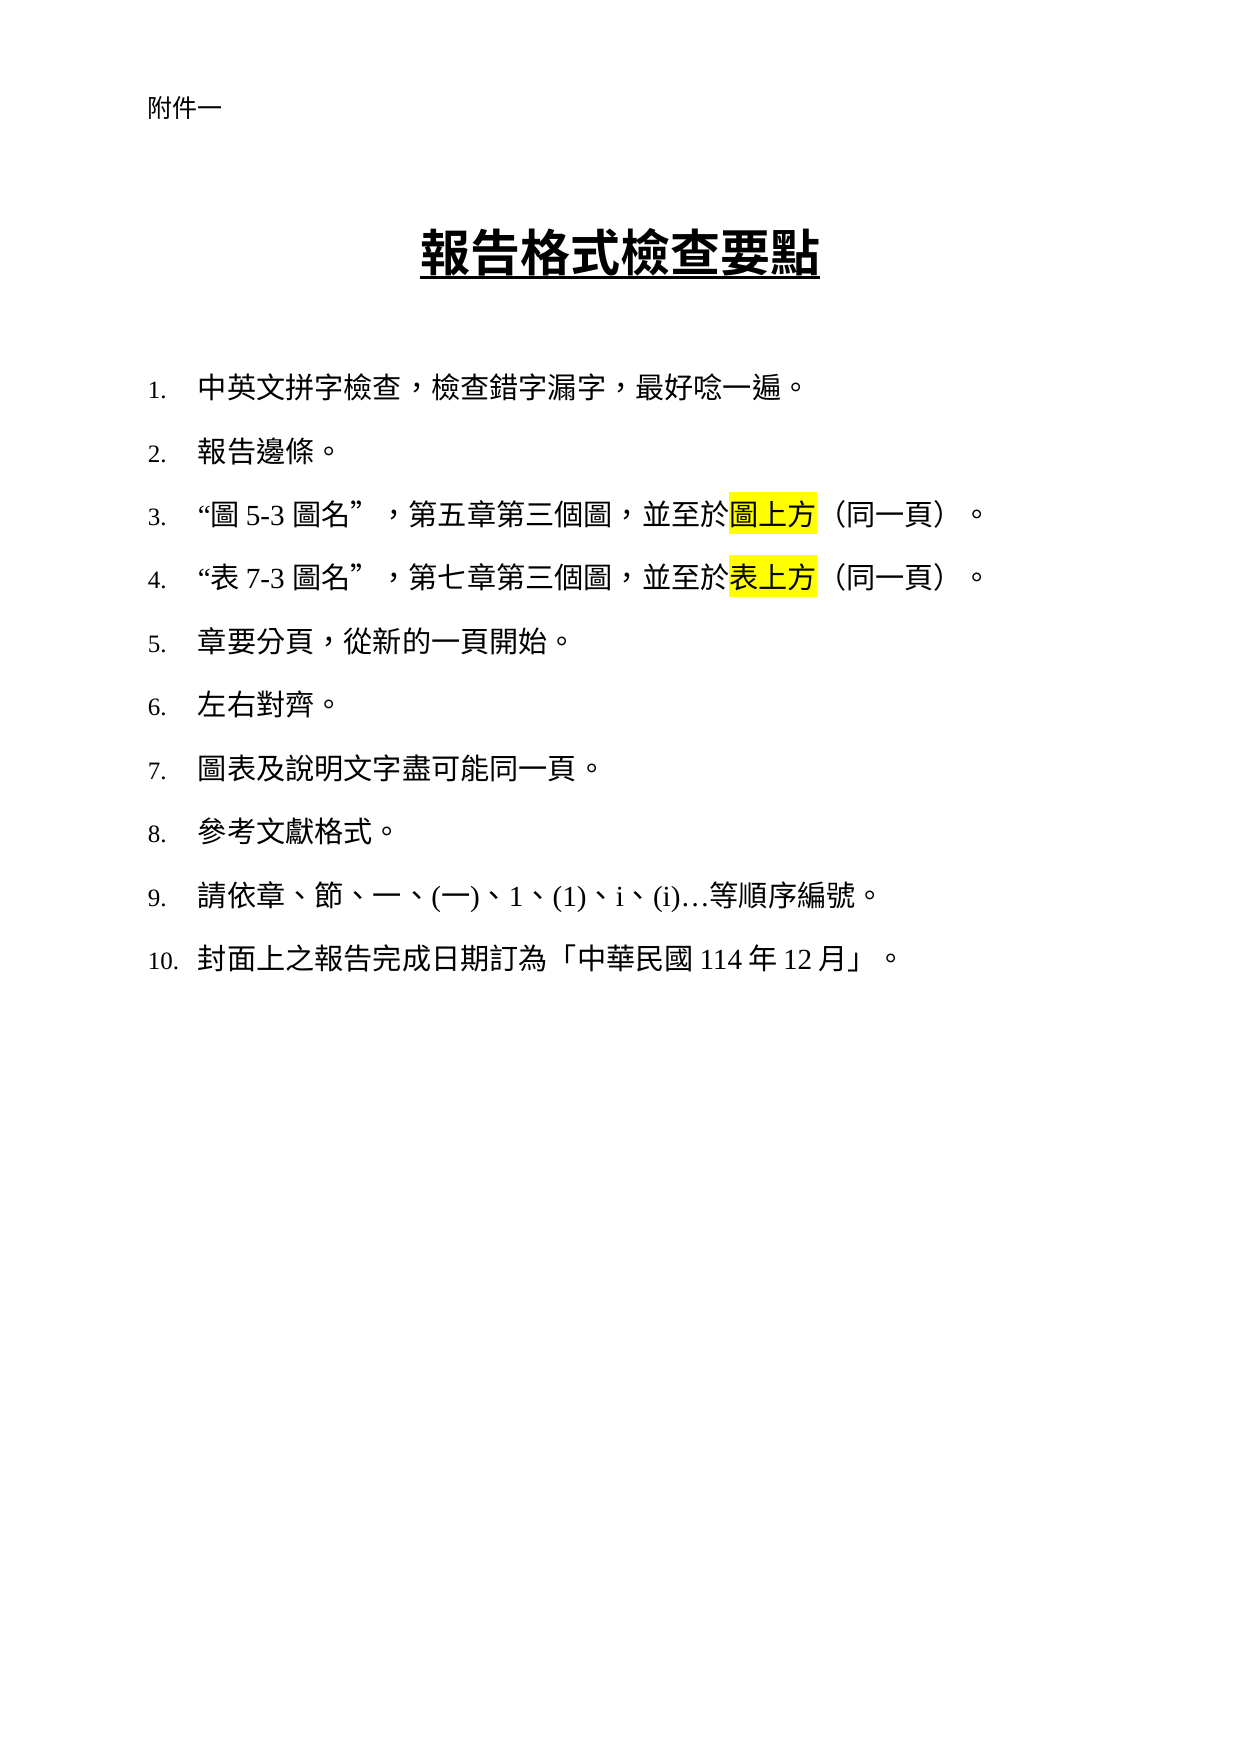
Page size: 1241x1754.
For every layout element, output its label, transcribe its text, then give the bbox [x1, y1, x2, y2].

list 中英文拼字檢查，檢查錯字漏字，最好唸一遍。 [148, 365, 1092, 407]
list 參考文獻格式。 [148, 809, 1092, 851]
list 左右對齊。 [148, 682, 1092, 724]
text 報告格式檢查要點 [148, 177, 1092, 302]
list 請依章、節、一、(一)、1、(1)、i、(i)…等順序編號。 [148, 872, 1092, 914]
list “表7-3 圖名”，第七章第三個圖，並至於表上方（同一頁）。 [148, 555, 1092, 597]
list “圖5-3 圖名”，第五章第三個圖，並至於圖上方（同一頁）。 [148, 492, 1092, 534]
list 封面上之報告完成日期訂為「中華民國114年12月」。 [148, 936, 1092, 978]
list 報告邊條。 [148, 428, 1092, 470]
list 章要分頁，從新的一頁開始。 [148, 618, 1092, 661]
list 圖表及說明文字盡可能同一頁。 [148, 745, 1092, 788]
